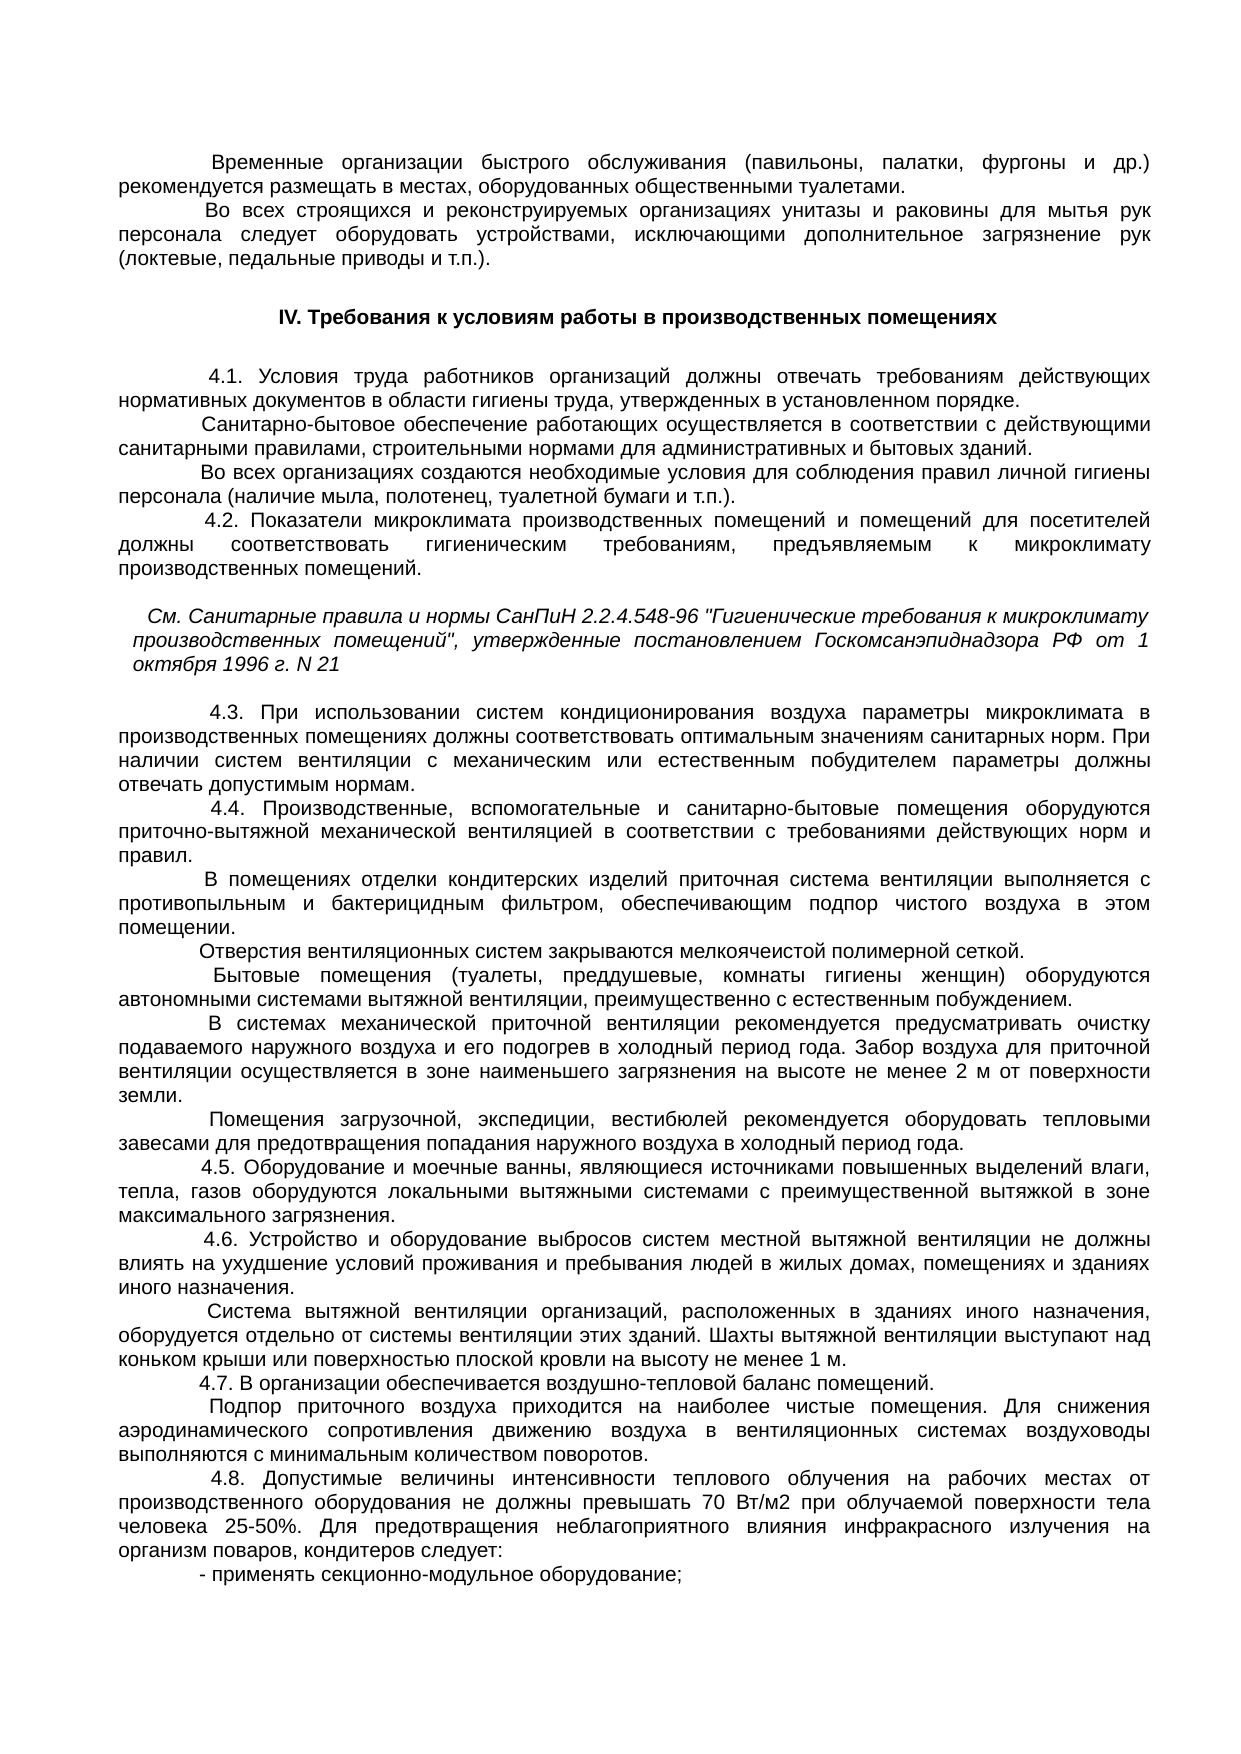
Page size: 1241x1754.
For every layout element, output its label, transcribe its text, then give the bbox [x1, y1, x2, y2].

text Временные организации быстрого обслуживания (павильоны, палатки, фургоны и др.) рекомендуется размещать в местах, оборудованных общественными туалетами. [118, 150, 1152, 198]
text 4.1. Условия труда работников организаций должны отвечать требованиям действующих нормативных документов в области гигиены труда, утвержденных в установленном порядке. [118, 364, 1152, 412]
text 4.2. Показатели микроклимата производственных помещений и помещений для посетителей должны соответствовать гигиеническим требованиям, предъявляемым к микроклимату производственных помещений. [118, 508, 1152, 580]
text 4.3. При использовании систем кондиционирования воздуха параметры микроклимата в производственных помещениях должны соответствовать оптимальным значениям санитарных норм. При наличии систем вентиляции с механическим или естественным побудителем параметры должны отвечать допустимым нормам. [118, 699, 1152, 795]
text Санитарно-бытовое обеспечение работающих осуществляется в соответствии с действующими санитарными правилами, строительными нормами для административных и бытовых зданий. [118, 412, 1152, 460]
text Подпор приточного воздуха приходится на наиболее чистые помещения. Для снижения аэродинамического сопротивления движению воздуха в вентиляционных системах воздуховоды выполняются с минимальным количеством поворотов. [118, 1394, 1152, 1466]
text В системах механической приточной вентиляции рекомендуется предусматривать очистку подаваемого наружного воздуха и его подогрев в холодный период года. Забор воздуха для приточной вентиляции осуществляется в зоне наименьшего загрязнения на высоте не менее 2 м от поверхности земли. [118, 1011, 1152, 1107]
text 4.6. Устройство и оборудование выбросов систем местной вытяжной вентиляции не должны влиять на ухудшение условий проживания и пребывания людей в жилых домах, помещениях и зданиях иного назначения. [118, 1227, 1152, 1298]
text Отверстия вентиляционных систем закрываются мелкоячеистой полимерной сеткой. [118, 939, 1152, 963]
text 4.7. В организации обеспечивается воздушно-тепловой баланс помещений. [118, 1370, 1152, 1394]
text Бытовые помещения (туалеты, преддушевые, комнаты гигиены женщин) оборудуются автономными системами вытяжной вентиляции, преимущественно с естественным побуждением. [118, 963, 1152, 1011]
text 4.8. Допустимые величины интенсивности теплового облучения на рабочих местах от производственного оборудования не должны превышать 70 Вт/м2 при облучаемой поверхности тела человека 25-50%. Для предотвращения неблагоприятного влияния инфракрасного излучения на организм поваров, кондитеров следует: [118, 1466, 1152, 1562]
text Система вытяжной вентиляции организаций, расположенных в зданиях иного назначения, оборудуется отдельно от системы вентиляции этих зданий. Шахты вытяжной вентиляции выступают над коньком крыши или поверхностью плоской кровли на высоту не менее 1 м. [118, 1298, 1152, 1370]
text - применять секционно-модульное оборудование; [118, 1562, 1152, 1586]
text 4.4. Производственные, вспомогательные и санитарно-бытовые помещения оборудуются приточно-вытяжной механической вентиляцией в соответствии с требованиями действующих норм и правил. [118, 795, 1152, 867]
text Во всех организациях создаются необходимые условия для соблюдения правил личной гигиены персонала (наличие мыла, полотенец, туалетной бумаги и т.п.). [118, 460, 1152, 508]
text Помещения загрузочной, экспедиции, вестибюлей рекомендуется оборудовать тепловыми завесами для предотвращения попадания наружного воздуха в холодный период года. [118, 1107, 1152, 1155]
text Во всех строящихся и реконструируемых организациях унитазы и раковины для мытья рук персонала следует оборудовать устройствами, исключающими дополнительное загрязнение рук (локтевые, педальные приводы и т.п.). [118, 198, 1152, 270]
subtitle IV. Требования к условиям работы в производственных помещениях [118, 305, 1152, 329]
text В помещениях отделки кондитерских изделий приточная система вентиляции выполняется с противопыльным и бактерицидным фильтром, обеспечивающим подпор чистого воздуха в этом помещении. [118, 867, 1152, 939]
text См. Санитарные правила и нормы СанПиН 2.2.4.548-96 "Гигиенические требования к микроклимату производственных помещений", утвержденные постановлением Госкомсанэпиднадзора РФ от 1 октября 1996 г. N 21 [133, 604, 1152, 676]
text 4.5. Оборудование и моечные ванны, являющиеся источниками повышенных выделений влаги, тепла, газов оборудуются локальными вытяжными системами с преимущественной вытяжкой в зоне максимального загрязнения. [118, 1155, 1152, 1227]
